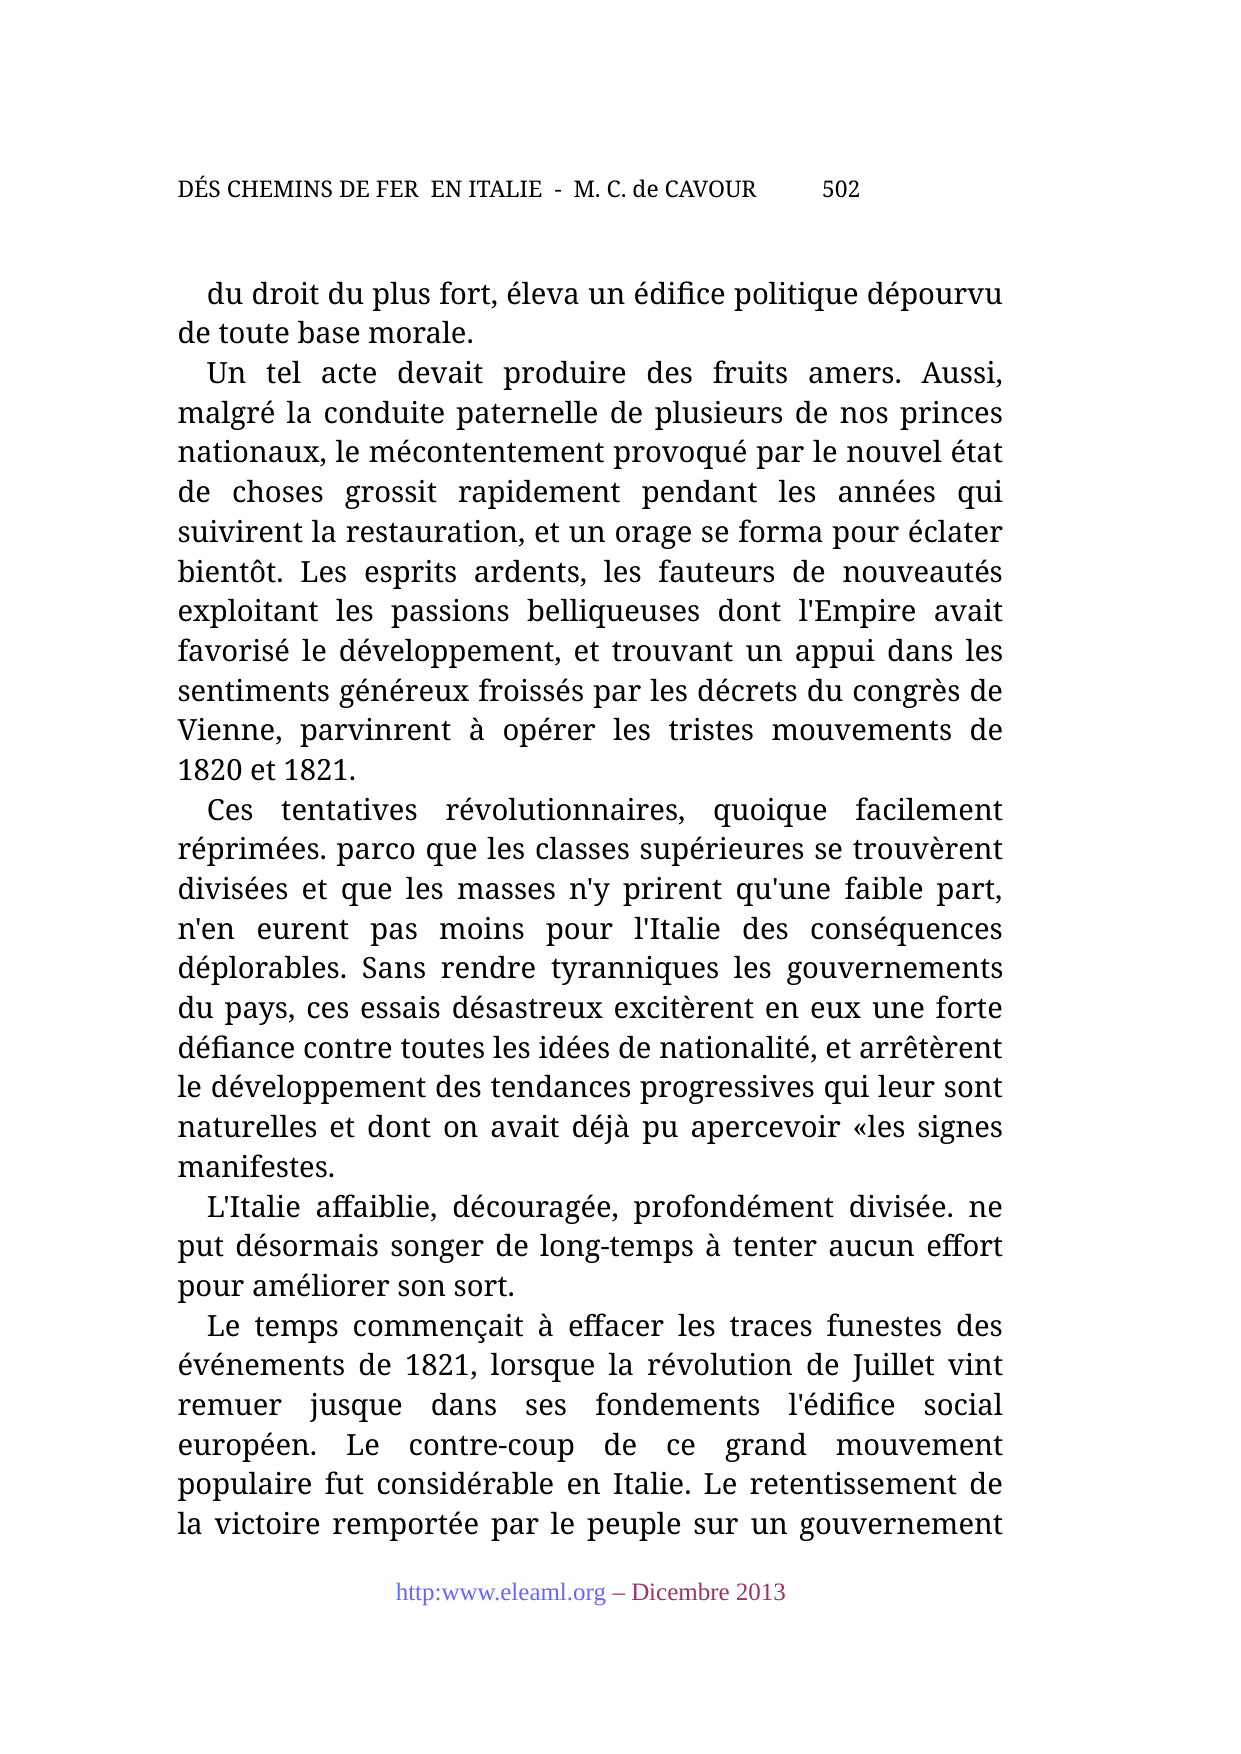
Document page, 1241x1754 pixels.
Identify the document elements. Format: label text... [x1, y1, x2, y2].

text L'Italie affaiblie, découragée, profondément divisée. ne put désormais songer de long-temps à tenter aucun effort pour améliorer son sort. [177, 1186, 1004, 1305]
text Ces tentatives révolutionnaires, quoique facilement réprimées. parco que les classes supérieures se trouvèrent divisées et que les masses n'y prirent qu'une faible part, n'en eurent pas moins pour l'Italie des conséquences déplorables. Sans rendre tyranniques les gouvernements du pays, ces essais désastreux excitèrent en eux une forte défiance contre toutes les idées de nationalité, et arrêtèrent le développement des tendances progressives qui leur sont naturelles et dont on avait déjà pu apercevoir «les signes manifestes. [177, 789, 1004, 1186]
text Un tel acte devait produire des fruits amers. Aussi, malgré la conduite paternelle de plusieurs de nos princes nationaux, le mécontentement provoqué par le nouvel état de choses grossit rapidement pendant les années qui suivirent la restauration, et un orage se forma pour éclater bientôt. Les esprits ardents, les fauteurs de nouveautés exploitant les passions belliqueuses dont l'Empire avait favorisé le développement, et trouvant un appui dans les sentiments généreux froissés par les décrets du congrès de Vienne, parvinrent à opérer les tristes mouvements de 1820 et 1821. [177, 352, 1004, 789]
text du droit du plus fort, éleva un édifice politique dépourvu de toute base morale. [177, 273, 1004, 352]
text Le temps commençait à effacer les traces funestes des événements de 1821, lorsque la révolution de Juillet vint remuer jusque dans ses fondements l'édifice social européen. Le contre-coup de ce grand mouvement populaire fut considérable en Italie. Le retentissement de la victoire remportée par le peuple sur un gouvernement [177, 1305, 1004, 1543]
